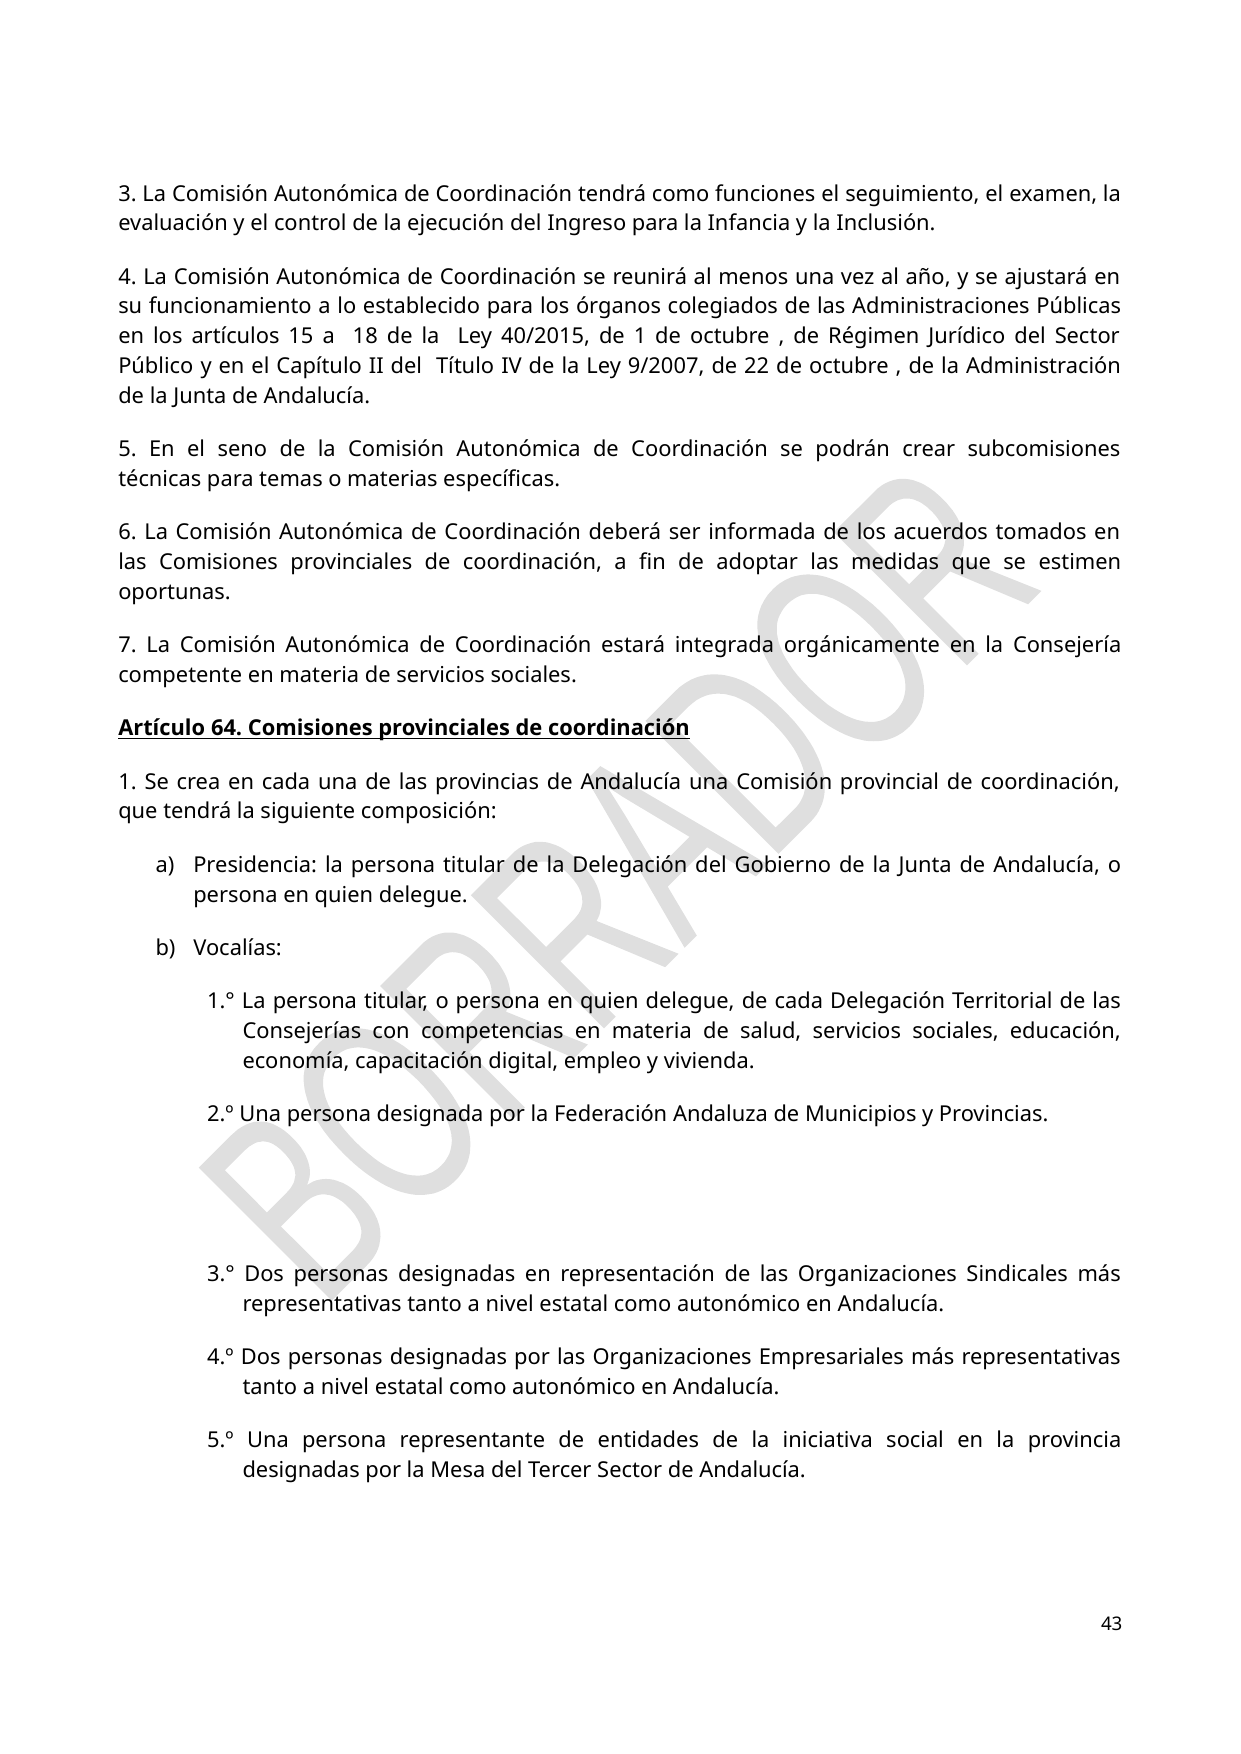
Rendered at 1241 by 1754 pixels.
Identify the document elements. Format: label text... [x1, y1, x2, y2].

text 2.º Una persona designada por la Federación Andaluza de Municipios y Provincias. [327, 1098, 449, 1128]
list Presidencia: la persona titular de la Delegación del Gobierno de la Junta de Andalucía, o persona en quien delegue. [669, 849, 1122, 908]
text 3.° Dos personas designadas en representación de las Organizaciones Sindicales más representativas tanto a nivel estatal como autonómico en Andalucía. [207, 1258, 1122, 1318]
text 2.º Una persona designada por la Federación Andaluza de Municipios y Provincias. [455, 1098, 1122, 1128]
text 4. La Comisión Autonómica de Coordinación se reunirá al menos una vez al año, y se ajustará en su funcionamiento a lo establecido para los órganos colegiados de las Administraciones Públicas en los artículos 15 a 18 de la Ley 40/2015, de 1 de octubre , de Régimen Jurídico del Sector Público y en el Capítulo II del Título IV de la Ley 9/2007, de 22 de octubre , de la Administración de la Junta de Andalucía. [118, 261, 1122, 410]
list [435, 953, 473, 962]
text 3. La Comisión Autonómica de Coordinación tendrá como funciones el seguimiento, el examen, la evaluación y el control de la ejecución del Ingreso para la Infancia y la Inclusión. [118, 178, 1122, 237]
text 1. Se crea en cada una de las provincias de Andalucía una Comisión provincial de coordinación, que tendrá la siguiente composición: [809, 766, 1122, 825]
list [456, 932, 536, 962]
text Artículo 64. Comisiones provinciales de coordinación [673, 712, 788, 742]
text 7. La Comisión Autonómica de Coordinación estará integrada orgánicamente en la Consejería competente en materia de servicios sociales. [777, 629, 905, 689]
text Artículo 64. Comisiones provinciales de coordinación [880, 712, 1122, 742]
text Artículo 64. Comisiones provinciales de coordinación [118, 712, 661, 738]
text 7. La Comisión Autonómica de Coordinación estará integrada orgánicamente en la Consejería competente en materia de servicios sociales. [898, 629, 1122, 689]
list Vocalías: [155, 932, 443, 962]
text 1. Se crea en cada una de las provincias de Andalucía una Comisión provincial de coordinación, que tendrá la siguiente composición: [602, 766, 748, 825]
list Presidencia: la persona titular de la Delegación del Gobierno de la Junta de Andalucía, o persona en quien delegue. [155, 849, 516, 908]
text 2.º Una persona designada por la Federación Andaluza de Municipios y Provincias. [207, 1098, 321, 1128]
text 5. En el seno de la Comisión Autonómica de Coordinación se podrán crear subcomisiones técnicas para temas o materias específicas. [118, 433, 1122, 493]
text 7. La Comisión Autonómica de Coordinación estará integrada orgánicamente en la Consejería competente en materia de servicios sociales. [118, 629, 786, 689]
text 6. La Comisión Autonómica de Coordinación deberá ser informada de los acuerdos tomados en las Comisiones provinciales de coordinación, a fin de adoptar las medidas que se estimen oportunas. [861, 516, 945, 583]
list [562, 935, 650, 962]
text 5.º Una persona representante de entidades de la iniciativa social en la provincia designadas por la Mesa del Tercer Sector de Andalucía. [207, 1424, 1122, 1484]
text Artículo 64. Comisiones provinciales de coordinación [787, 712, 867, 742]
text 1. Se crea en cada una de las provincias de Andalucía una Comisión provincial de coordinación, que tendrá la siguiente composición: [118, 766, 612, 825]
text 1.° La persona titular, o persona en quien delegue, de cada Delegación Territorial de las Consejerías con competencias en materia de salud, servicios sociales, educación, economía, capacitación digital, empleo y vivienda. [471, 985, 1122, 1075]
text 6. La Comisión Autonómica de Coordinación deberá ser informada de los acuerdos tomados en las Comisiones provinciales de coordinación, a fin de adoptar las medidas que se estimen oportunas. [118, 516, 906, 606]
list [627, 932, 1122, 962]
list [533, 932, 560, 946]
list Presidencia: la persona titular de la Delegación del Gobierno de la Junta de Andalucía, o persona en quien delegue. [498, 862, 582, 908]
list Presidencia: la persona titular de la Delegación del Gobierno de la Junta de Andalucía, o persona en quien delegue. [566, 849, 660, 908]
text 6. La Comisión Autonómica de Coordinación deberá ser informada de los acuerdos tomados en las Comisiones provinciales de coordinación, a fin de adoptar las medidas que se estimen oportunas. [924, 516, 1122, 606]
text 1. Se crea en cada una de las provincias de Andalucía una Comisión provincial de coordinación, que tendrá la siguiente composición: [716, 766, 805, 825]
text 4.º Dos personas designadas por las Organizaciones Empresariales más representativas tanto a nivel estatal como autonómico en Andalucía. [207, 1341, 1122, 1401]
text 1.° La persona titular, o persona en quien delegue, de cada Delegación Territorial de las Consejerías con competencias en materia de salud, servicios sociales, educación, economía, capacitación digital, empleo y vivienda. [207, 985, 468, 1075]
